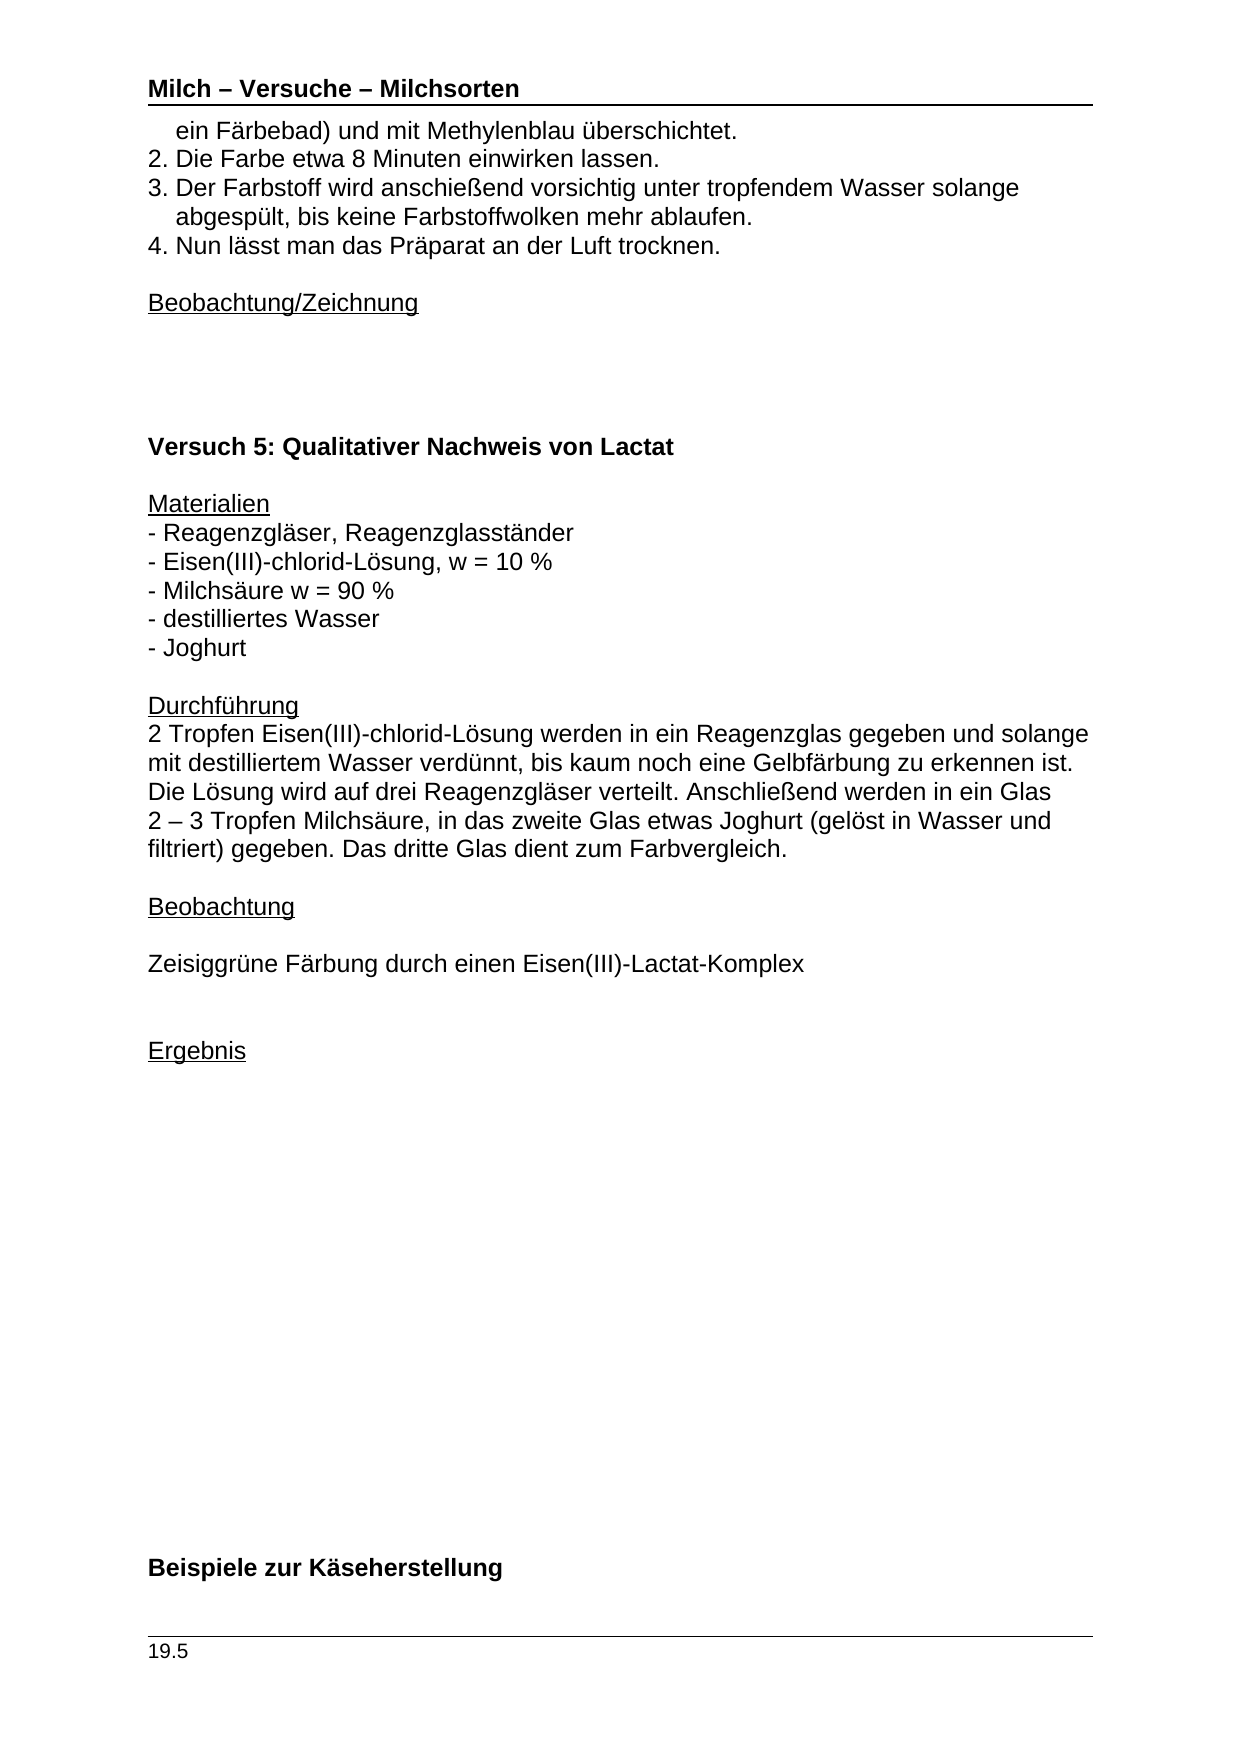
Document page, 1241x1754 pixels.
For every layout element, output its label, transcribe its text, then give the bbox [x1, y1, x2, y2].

text - Eisen(III)-chlorid-Lösung, w = 10 % [148, 547, 1093, 576]
text Ergebnis [148, 1036, 1093, 1064]
text 3. Der Farbstoff wird anschießend vorsichtig unter tropfendem Wasser solange [148, 173, 1093, 202]
text Beispiele zur Käseherstellung [148, 1553, 1093, 1582]
text Materialien [148, 489, 1093, 518]
text - Milchsäure w = 90 % [148, 576, 1093, 604]
text Beobachtung [148, 892, 1093, 921]
text Zeisiggrüne Färbung durch einen Eisen(III)-Lactat-Komplex [148, 949, 1093, 978]
text Beobachtung/Zeichnung [148, 288, 1093, 317]
text Durchführung [148, 691, 1093, 719]
text 2. Die Farbe etwa 8 Minuten einwirken lassen. [148, 144, 1093, 173]
text Versuch 5: Qualitativer Nachweis von Lactat [148, 432, 1093, 461]
text 4. Nun lässt man das Präparat an der Luft trocknen. [148, 231, 1093, 259]
text abgespült, bis keine Farbstoffwolken mehr ablaufen. [148, 202, 1093, 231]
text ein Färbebad) und mit Methylenblau überschichtet. [148, 116, 1093, 144]
text - destilliertes Wasser [148, 604, 1093, 633]
text - Reagenzgläser, Reagenzglasständer [148, 518, 1093, 547]
text - Joghurt [148, 633, 1093, 662]
text 2 Tropfen Eisen(III)-chlorid-Lösung werden in ein Reagenzglas gegeben und solange mit destilliertem Wasser verdünnt, bis kaum noch eine Gelbfärbung zu erkennen ist. Die Lösung wird auf drei Reagenzgläser verteilt. Anschließend werden in ein Glas [148, 719, 1093, 806]
text 2 – 3 Tropfen Milchsäure, in das zweite Glas etwas Joghurt (gelöst in Wasser und filtriert) gegeben. Das dritte Glas dient zum Farbvergleich. [148, 806, 1093, 863]
